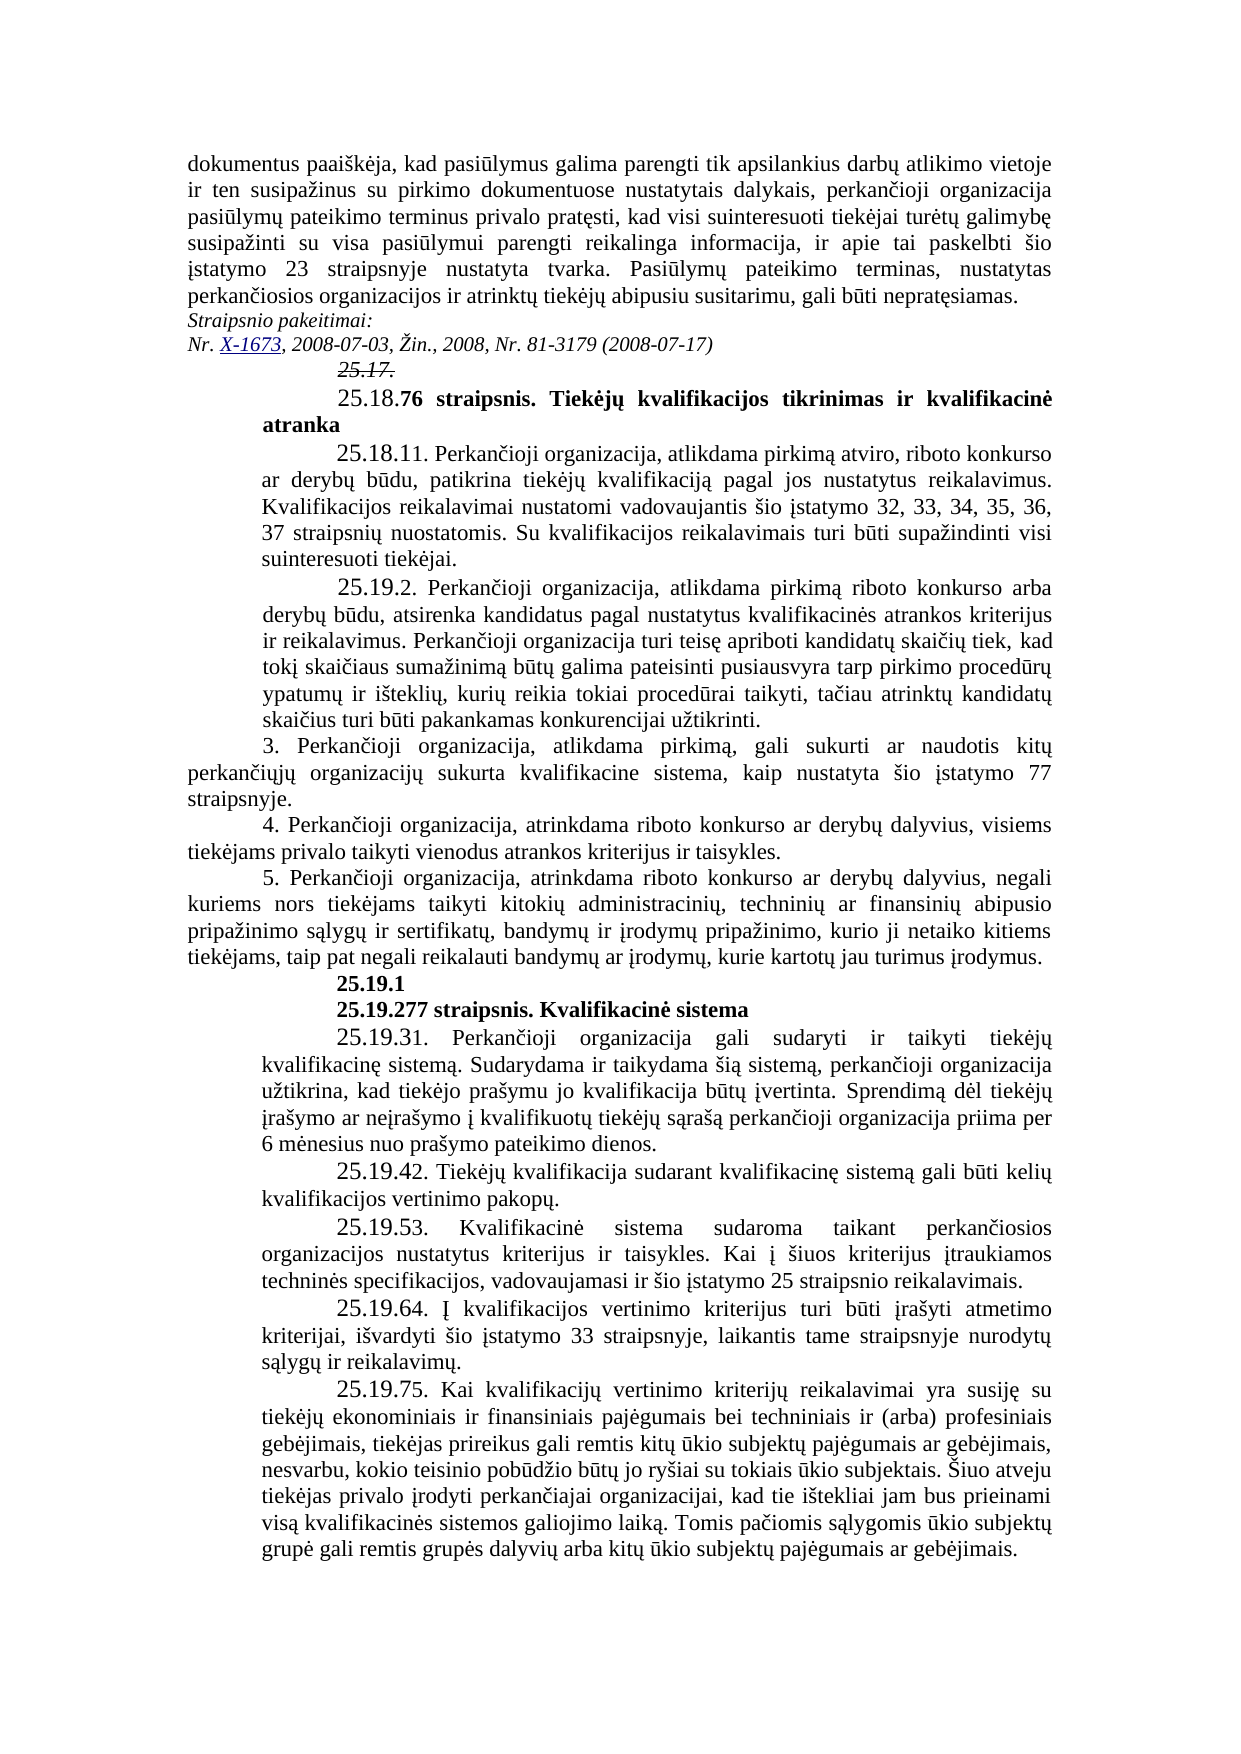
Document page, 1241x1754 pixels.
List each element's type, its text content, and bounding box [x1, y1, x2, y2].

subtitle 2. Tiekėjų kvalifikacija sudarant kvalifikacinę sistemą gali būti kelių kvalifikacijos vertinimo pakopų. [187, 1156, 1053, 1212]
subtitle 1. Perkančioji organizacija, atlikdama pirkimą atviro, riboto konkurso ar derybų būdu, patikrina tiekėjų kvalifikaciją pagal jos nustatytus reikalavimus. Kvalifikacijos reikalavimai nustatomi vadovaujantis šio įstatymo 32, 33, 34, 35, 36, 37 straipsnių nuostatomis. Su kvalifikacijos reikalavimais turi būti supažindinti visi suinteresuoti tiekėjai. [187, 438, 1053, 572]
text 5. Perkančioji organizacija, atrinkdama riboto konkurso ar derybų dalyvius, negali kuriems nors tiekėjams taikyti kitokių administracinių, techninių ar finansinių abipusio pripažinimo sąlygų ir sertifikatų, bandymų ir įrodymų pripažinimo, kurio ji netaiko kitiems tiekėjams, taip pat negali reikalauti bandymų ar įrodymų, kurie kartotų jau turimus įrodymus. [187, 864, 1053, 969]
subtitle 4. Į kvalifikacijos vertinimo kriterijus turi būti įrašyti atmetimo kriterijai, išvardyti šio įstatymo 33 straipsnyje, laikantis tame straipsnyje nurodytų sąlygų ir reikalavimų. [187, 1293, 1053, 1374]
text 4. Perkančioji organizacija, atrinkdama riboto konkurso ar derybų dalyvius, visiems tiekėjams privalo taikyti vienodus atrankos kriterijus ir taisykles. [187, 811, 1053, 864]
subtitle 77 straipsnis. Kvalifikacinė sistema [187, 996, 1053, 1022]
subtitle 1. Perkančioji organizacija gali sudaryti ir taikyti tiekėjų kvalifikacinę sistemą. Sudarydama ir taikydama šią sistemą, perkančioji organizacija užtikrina, kad tiekėjo prašymu jo kvalifikacija būtų įvertinta. Sprendimą dėl tiekėjų įrašymo ar neįrašymo į kvalifikuotų tiekėjų sąrašą perkančioji organizacija priima per 6 mėnesius nuo prašymo pateikimo dienos. [187, 1022, 1053, 1156]
subtitle 5. Kai kvalifikacijų vertinimo kriterijų reikalavimai yra susiję su tiekėjų ekonominiais ir finansiniais pajėgumais bei techniniais ir (arba) profesiniais gebėjimais, tiekėjas prireikus gali remtis kitų ūkio subjektų pajėgumais ar gebėjimais, nesvarbu, kokio teisinio pobūdžio būtų jo ryšiai su tokiais ūkio subjektais. Šiuo atveju tiekėjas privalo įrodyti perkančiajai organizacijai, kad tie ištekliai jam bus prieinami visą kvalifikacinės sistemos galiojimo laiką. Tomis pačiomis sąlygomis ūkio subjektų grupė gali remtis grupės dalyvių arba kitų ūkio subjektų pajėgumais ar gebėjimais. [187, 1374, 1053, 1561]
text 3. Perkančioji organizacija, atlikdama pirkimą, gali sukurti ar naudotis kitų perkančiųjų organizacijų sukurta kvalifikacine sistema, kaip nustatyta šio įstatymo 77 straipsnyje. [187, 732, 1053, 811]
subtitle 2. Perkančioji organizacija, atlikdama pirkimą riboto konkurso arba derybų būdu, atsirenka kandidatus pagal nustatytus kvalifikacinės atrankos kriterijus ir reikalavimus. Perkančioji organizacija turi teisę apriboti kandidatų skaičių tiek, kad tokį skaičiaus sumažinimą būtų galima pateisinti pusiausvyra tarp pirkimo procedūrų ypatumų ir išteklių, kurių reikia tokiai procedūrai taikyti, tačiau atrinktų kandidatų skaičius turi būti pakankamas konkurencijai užtikrinti. [187, 572, 1053, 732]
text Straipsnio pakeitimai: [187, 308, 1053, 332]
subtitle 76 straipsnis. Tiekėjų kvalifikacijos tikrinimas ir kvalifikacinė atranka [187, 383, 1053, 438]
text dokumentus paaiškėja, kad pasiūlymus galima parengti tik apsilankius darbų atlikimo vietoje ir ten susipažinus su pirkimo dokumentuose nustatytais dalykais, perkančioji organizacija pasiūlymų pateikimo terminus privalo pratęsti, kad visi suinteresuoti tiekėjai turėtų galimybę susipažinti su visa pasiūlymui parengti reikalinga informacija, ir apie tai paskelbti šio įstatymo 23 straipsnyje nustatyta tvarka. Pasiūlymų pateikimo terminas, nustatytas perkančiosios organizacijos ir atrinktų tiekėjų abipusiu susitarimu, gali būti nepratęsiamas. [187, 150, 1053, 308]
text Nr. X-1673, 2008-07-03, Žin., 2008, Nr. 81-3179 (2008-07-17) [187, 332, 1053, 356]
subtitle 3. Kvalifikacinė sistema sudaroma taikant perkančiosios organizacijos nustatytus kriterijus ir taisykles. Kai į šiuos kriterijus įtraukiamos techninės specifikacijos, vadovaujamasi ir šio įstatymo 25 straipsnio reikalavimais. [187, 1212, 1053, 1293]
